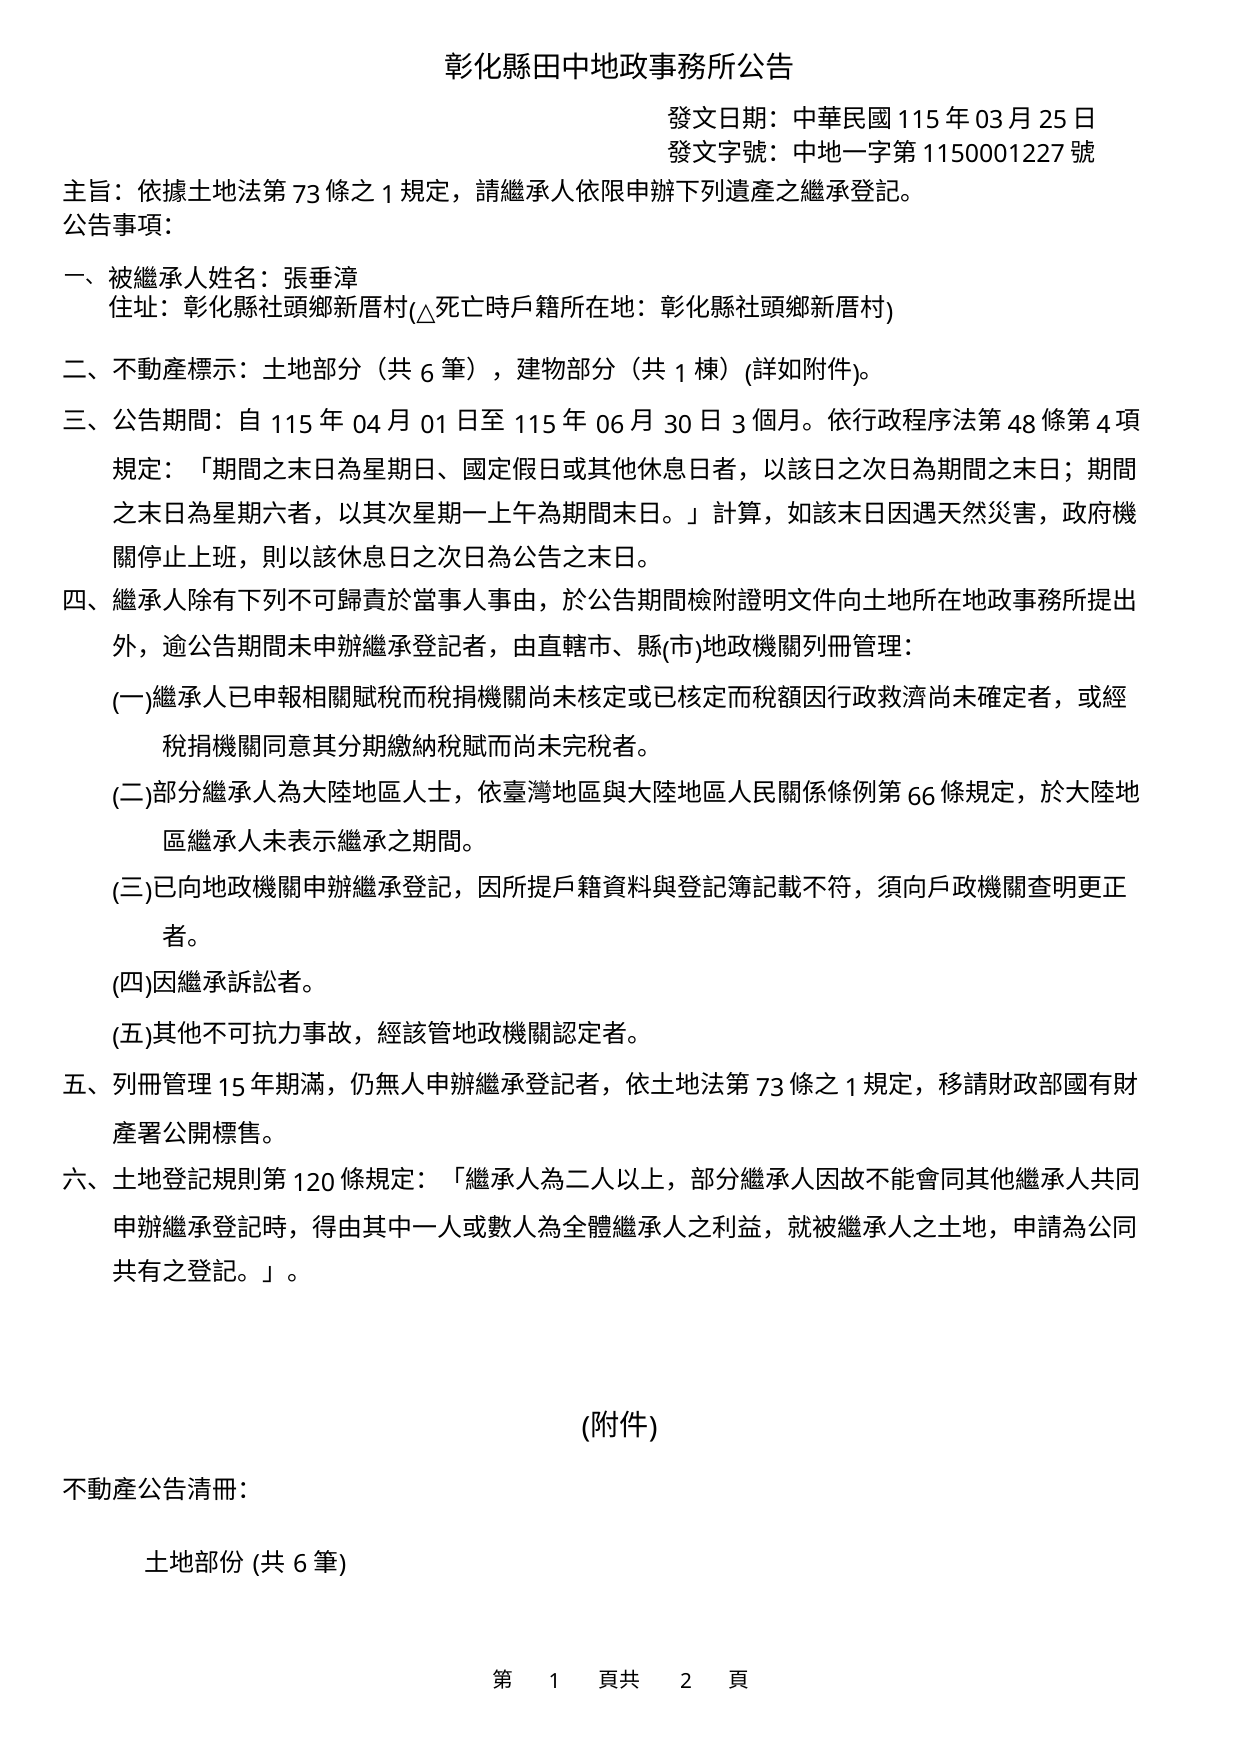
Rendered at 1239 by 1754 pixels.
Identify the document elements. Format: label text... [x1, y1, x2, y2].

table_cell [109, 1600, 482, 1660]
table_cell [62, 1355, 109, 1395]
table_cell [1177, 1600, 1239, 1660]
table_cell [1177, 264, 1239, 315]
table_cell [759, 1660, 1177, 1701]
table_cell [0, 356, 62, 1354]
table_cell [1177, 95, 1239, 177]
table_cell [483, 95, 523, 177]
table_cell 頁 [718, 1660, 759, 1701]
table_cell [523, 1600, 585, 1660]
table_cell [1177, 1529, 1239, 1600]
table_cell [109, 1355, 482, 1395]
table_header [0, 0, 62, 41]
table_header [585, 0, 653, 41]
table_cell [0, 1529, 62, 1600]
table_cell [585, 95, 653, 177]
table_cell [653, 1355, 667, 1395]
table_cell [1177, 1355, 1239, 1395]
table_cell 被繼承人姓名：張垂漳 住址：彰化縣社頭鄉新厝村(△死亡時戶籍所在地：彰化縣社頭鄉新厝村) [109, 264, 1177, 356]
table_cell [653, 95, 667, 177]
table_cell [1177, 315, 1239, 356]
table_cell 主旨：依據土地法第73條之1規定，請繼承人依限申辦下列遺產之繼承登記。 公告事項： [62, 177, 1177, 264]
table_cell [0, 1660, 62, 1701]
table_cell [0, 41, 62, 94]
table_header [1177, 0, 1239, 41]
table_header [653, 0, 667, 41]
table_cell [1177, 1660, 1239, 1701]
table_cell [62, 1600, 109, 1660]
table_cell [0, 1395, 62, 1456]
table_header [62, 0, 109, 41]
table_cell [667, 1600, 718, 1660]
table_header [718, 0, 759, 41]
table_cell 一、 [62, 264, 109, 315]
table_cell [1177, 356, 1239, 1354]
table_cell [62, 95, 109, 177]
table_cell [483, 1355, 523, 1395]
table_header [667, 0, 718, 41]
table_cell [0, 1355, 62, 1395]
table_cell [653, 1600, 667, 1660]
table_cell [1177, 41, 1239, 94]
table_cell [585, 1355, 653, 1395]
table_cell [109, 1660, 482, 1701]
table_cell 不動產公告清冊： [62, 1456, 1177, 1528]
table_cell [1177, 1456, 1239, 1528]
table_cell 1 [523, 1660, 585, 1701]
table_cell [109, 95, 482, 177]
table_cell [523, 95, 585, 177]
table_cell 彰化縣田中地政事務所公告 [62, 41, 1177, 94]
table_cell [523, 1355, 585, 1395]
table_cell [718, 1600, 759, 1660]
table_cell [62, 315, 109, 356]
table_cell [0, 315, 62, 356]
table_header [523, 0, 585, 41]
table_cell [0, 177, 62, 264]
table_cell 發文日期：中華民國115年03月25日 發文字號：中地一字第1150001227號 [667, 95, 1177, 177]
table_header [483, 0, 523, 41]
table_cell [667, 1355, 718, 1395]
table_cell [585, 1600, 653, 1660]
table_cell [759, 1600, 1177, 1660]
table_cell 二、不動產標示：土地部分（共 6 筆），建物部分（共 1 棟）(詳如附件)。 三、公告期間：自 115 年 04 月 01 日至 115 年 06 月 30 日 3 個月。依行政程序法第48條第4項 規定：「期間之末日為星期日、國定假日或其他休息日者，以該日之次日為期間之末日；期間 之末日為星期六者，以其次星期一上午為期間末日。」計算，如該末日因遇天然災害，政府機 關停止上班，則以該休息日之次日為公告之末日。 四、繼承人除有下列不可歸責於當事人事由，於公告期間檢附證明文件向土地所在地政事務所提出 外，逾公告期間未申辦繼承登記者，由直轄市、縣(市)地政機關列冊管理： (一)繼承人已申報相關賦稅而稅捐機關尚未核定或已核定而稅額因行政救濟尚未確定者，或經 稅捐機關同意其分期繳納稅賦而尚未完稅者。 (二)部分繼承人為大陸地區人士，依臺灣地區與大陸地區人民關係條例第66條規定，於大陸地 區繼承人未表示繼承之期間。 (三)已向地政機關申辦繼承登記，因所提戶籍資料與登記簿記載不符，須向戶政機關查明更正 者。 (四)因繼承訴訟者。 (五)其他不可抗力事故，經該管地政機關認定者。 五、列冊管理15年期滿，仍無人申辦繼承登記者，依土地法第73條之1規定，移請財政部國有財 產署公開標售。 六、土地登記規則第120條規定：「繼承人為二人以上，部分繼承人因故不能會同其他繼承人共同 申辦繼承登記時，得由其中一人或數人為全體繼承人之利益，就被繼承人之土地，申請為公同 共有之登記。」。 [62, 356, 1177, 1354]
table_cell [62, 1660, 109, 1701]
table_cell 頁共 [585, 1660, 653, 1701]
table_cell 2 [653, 1660, 718, 1701]
table_cell [759, 1355, 1177, 1395]
table_cell 第 [483, 1660, 523, 1701]
table_header [759, 0, 1177, 41]
table_cell [718, 1355, 759, 1395]
table_cell [483, 1600, 523, 1660]
table_cell 土地部份 (共 6 筆) [62, 1529, 1177, 1600]
table_cell [0, 264, 62, 315]
table_cell [0, 95, 62, 177]
table_cell [1177, 177, 1239, 264]
table_cell [0, 1600, 62, 1660]
table_cell (附件) [62, 1395, 1177, 1456]
table_cell [1177, 1395, 1239, 1456]
table_header [109, 0, 482, 41]
table_cell [0, 1456, 62, 1528]
